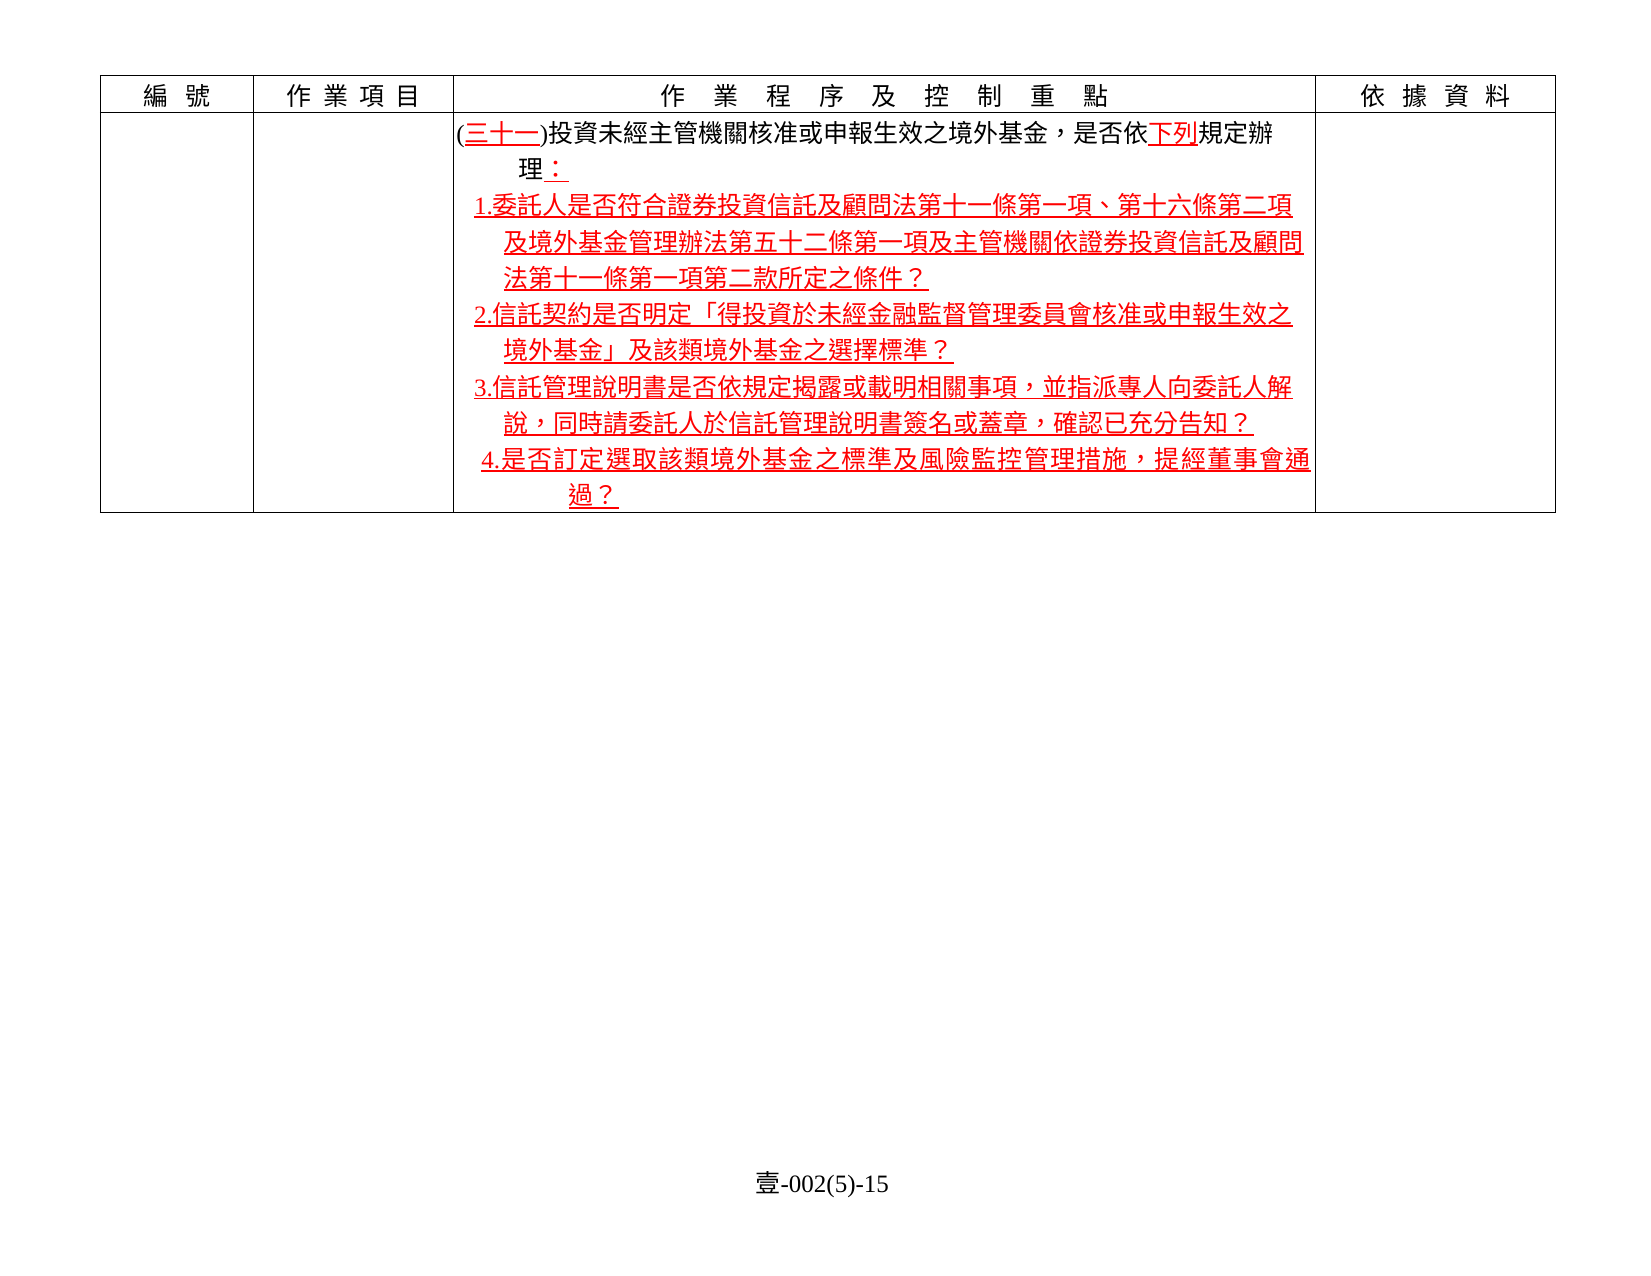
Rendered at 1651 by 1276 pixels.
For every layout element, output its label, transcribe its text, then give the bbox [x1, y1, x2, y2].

table_cell (三十一)投資未經主管機關核准或申報生效之境外基金，是否依下列規定辦理： 1.委託人是否符合證券投資信託及顧問法第十一條第一項、第十六條第二項及境外基金管理辦法第五十二條第一項及主管機關依證券投資信託及顧問法第十一條第一項第二款所定之條件？ 2.信託契約是否明定「得投資於未經金融監督管理委員會核准或申報生效之境外基金」及該類境外基金之選擇標準？ 3.信託管理說明書是否依規定揭露或載明相關事項，並指派專人向委託人解說，同時請委託人於信託管理說明書簽名或蓋章，確認已充分告知？ 4.是否訂定選取該類境外基金之標準及風險監控管理措施，提經董事會通過？ [454, 113, 1315, 512]
table_header 作 業 項 目 [254, 76, 453, 112]
table_header 作 業 程 序 及 控 制 重 點 [454, 76, 1315, 112]
table_header 編 號 [101, 76, 253, 112]
table_cell [101, 113, 253, 512]
table_header 依 據 資 料 [1316, 76, 1555, 112]
table_cell [254, 113, 453, 512]
table_cell [1316, 113, 1555, 512]
